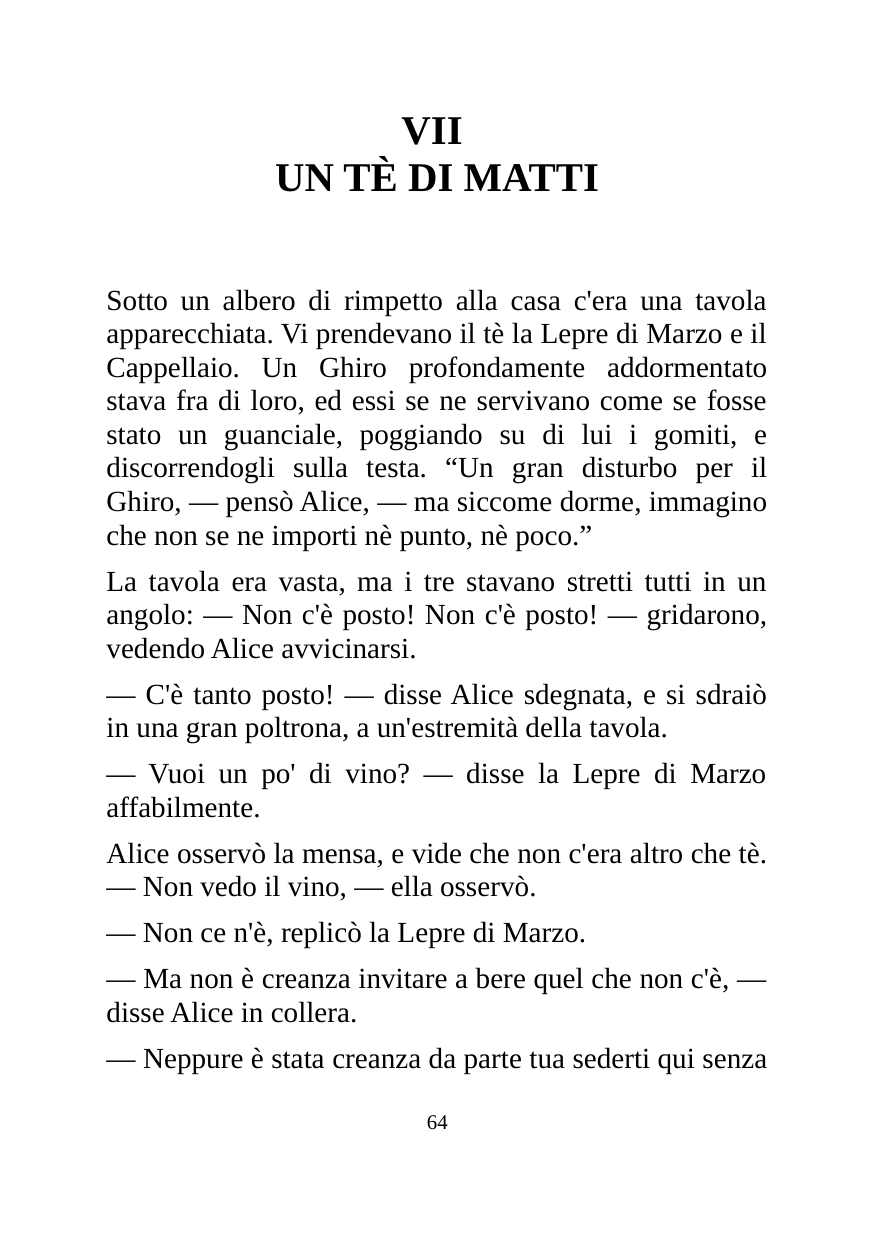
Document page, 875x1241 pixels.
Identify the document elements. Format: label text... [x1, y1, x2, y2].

text Sotto un albero di rimpetto alla casa c'era una tavola apparecchiata. Vi prendevano il tè la Lepre di Marzo e il Cappellaio. Un Ghiro profondamente addormentato stava fra di loro, ed essi se ne servivano come se fosse stato un guanciale, poggiando su di lui i gomiti, e discorrendogli sulla testa. “Un gran disturbo per il Ghiro, — pensò Alice, — ma siccome dorme, immagino che non se ne importi nè punto, nè poco.” [106, 283, 768, 551]
text — Non ce n'è, replicò la Lepre di Marzo. [106, 916, 768, 949]
subtitle VII - UN TÈ DI MATTI [106, 106, 768, 200]
text — Ma non è creanza invitare a bere quel che non c'è, — disse Alice in collera. [106, 962, 768, 1029]
text — Vuoi un po' di vino? — disse la Lepre di Marzo affabilmente. [106, 756, 768, 823]
text La tavola era vasta, ma i tre stavano stretti tutti in un angolo: — Non c'è posto! Non c'è posto! — gridarono, vedendo Alice avvicinarsi. [106, 564, 768, 664]
text — C'è tanto posto! — disse Alice sdegnata, e si sdraiò in una gran poltrona, a un'estremità della tavola. [106, 677, 768, 744]
text — Neppure è stata creanza da parte tua sederti qui senza [106, 1041, 768, 1075]
text Alice osservò la mensa, e vide che non c'era altro che tè. — Non vedo il vino, — ella osservò. [106, 836, 768, 903]
